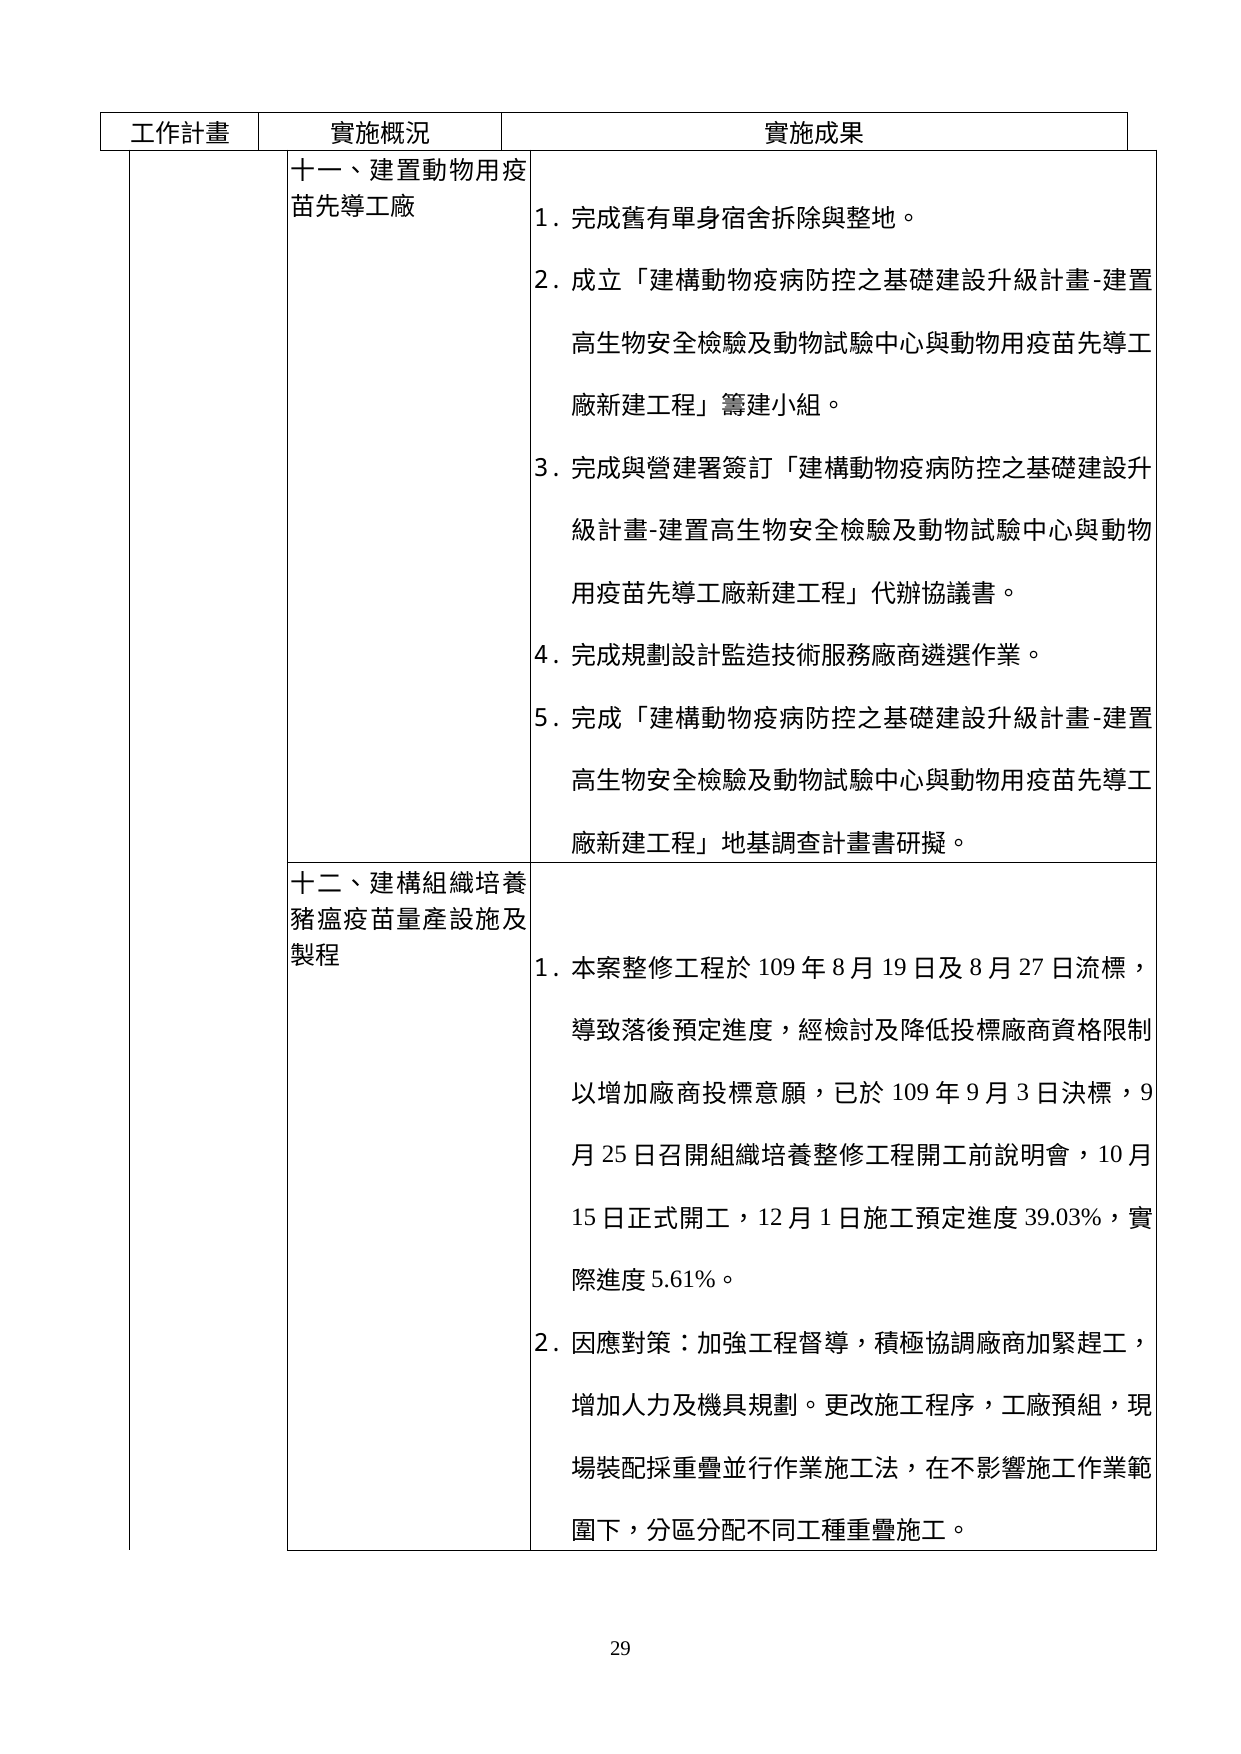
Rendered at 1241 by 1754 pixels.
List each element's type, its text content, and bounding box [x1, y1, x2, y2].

table_header 實施成果 [502, 113, 1127, 149]
table_cell 十一、建置動物用疫苗先導工廠 [288, 151, 530, 862]
table_cell 本案整修工程於109年8月19日及8月27日流標，導致落後預定進度，經檢討及降低投標廠商資格限制以增加廠商投標意願，已於109年9月3日決標，9月25日召開組織培養整修工程開工前說明會，10月15日正式開工，12月1日施工預定進度39.03%，實際進度5.61%。 因應對策：加強工程督導，積極協調廠商加緊趕工，增加人力及機具規劃。更改施工程序，工廠預組，現場裝配採重疊並行作業施工法，在不影響施工作業範圍下，分區分配不同工種重疊施工。 [531, 863, 1156, 1550]
table_cell [1157, 150, 1174, 862]
table_cell 完成舊有單身宿舍拆除與整地。 成立「建構動物疫病防控之基礎建設升級計畫-建置高生物安全檢驗及動物試驗中心與動物用疫苗先導工廠新建工程」籌建小組。 完成與營建署簽訂「建構動物疫病防控之基礎建設升級計畫-建置高生物安全檢驗及動物試驗中心與動物用疫苗先導工廠新建工程」代辦協議書。 完成規劃設計監造技術服務廠商遴選作業。 完成「建構動物疫病防控之基礎建設升級計畫-建置高生物安全檢驗及動物試驗中心與動物用疫苗先導工廠新建工程」地基調查計畫書研擬。 [531, 151, 1156, 862]
table_cell [1157, 862, 1174, 1550]
table_header 實施概況 [259, 113, 501, 149]
table_cell [130, 862, 287, 1550]
table_cell [130, 151, 287, 862]
table_cell [66, 150, 101, 862]
table_cell [101, 151, 129, 862]
table_cell 十二、建構組織培養豬瘟疫苗量產設施及製程 [288, 863, 530, 1550]
table_header 工作計畫 [101, 113, 258, 149]
table_cell [101, 862, 129, 1550]
table_header [66, 112, 100, 149]
table_cell [66, 862, 101, 1550]
table_header [1128, 112, 1156, 149]
table_header [1156, 112, 1174, 149]
